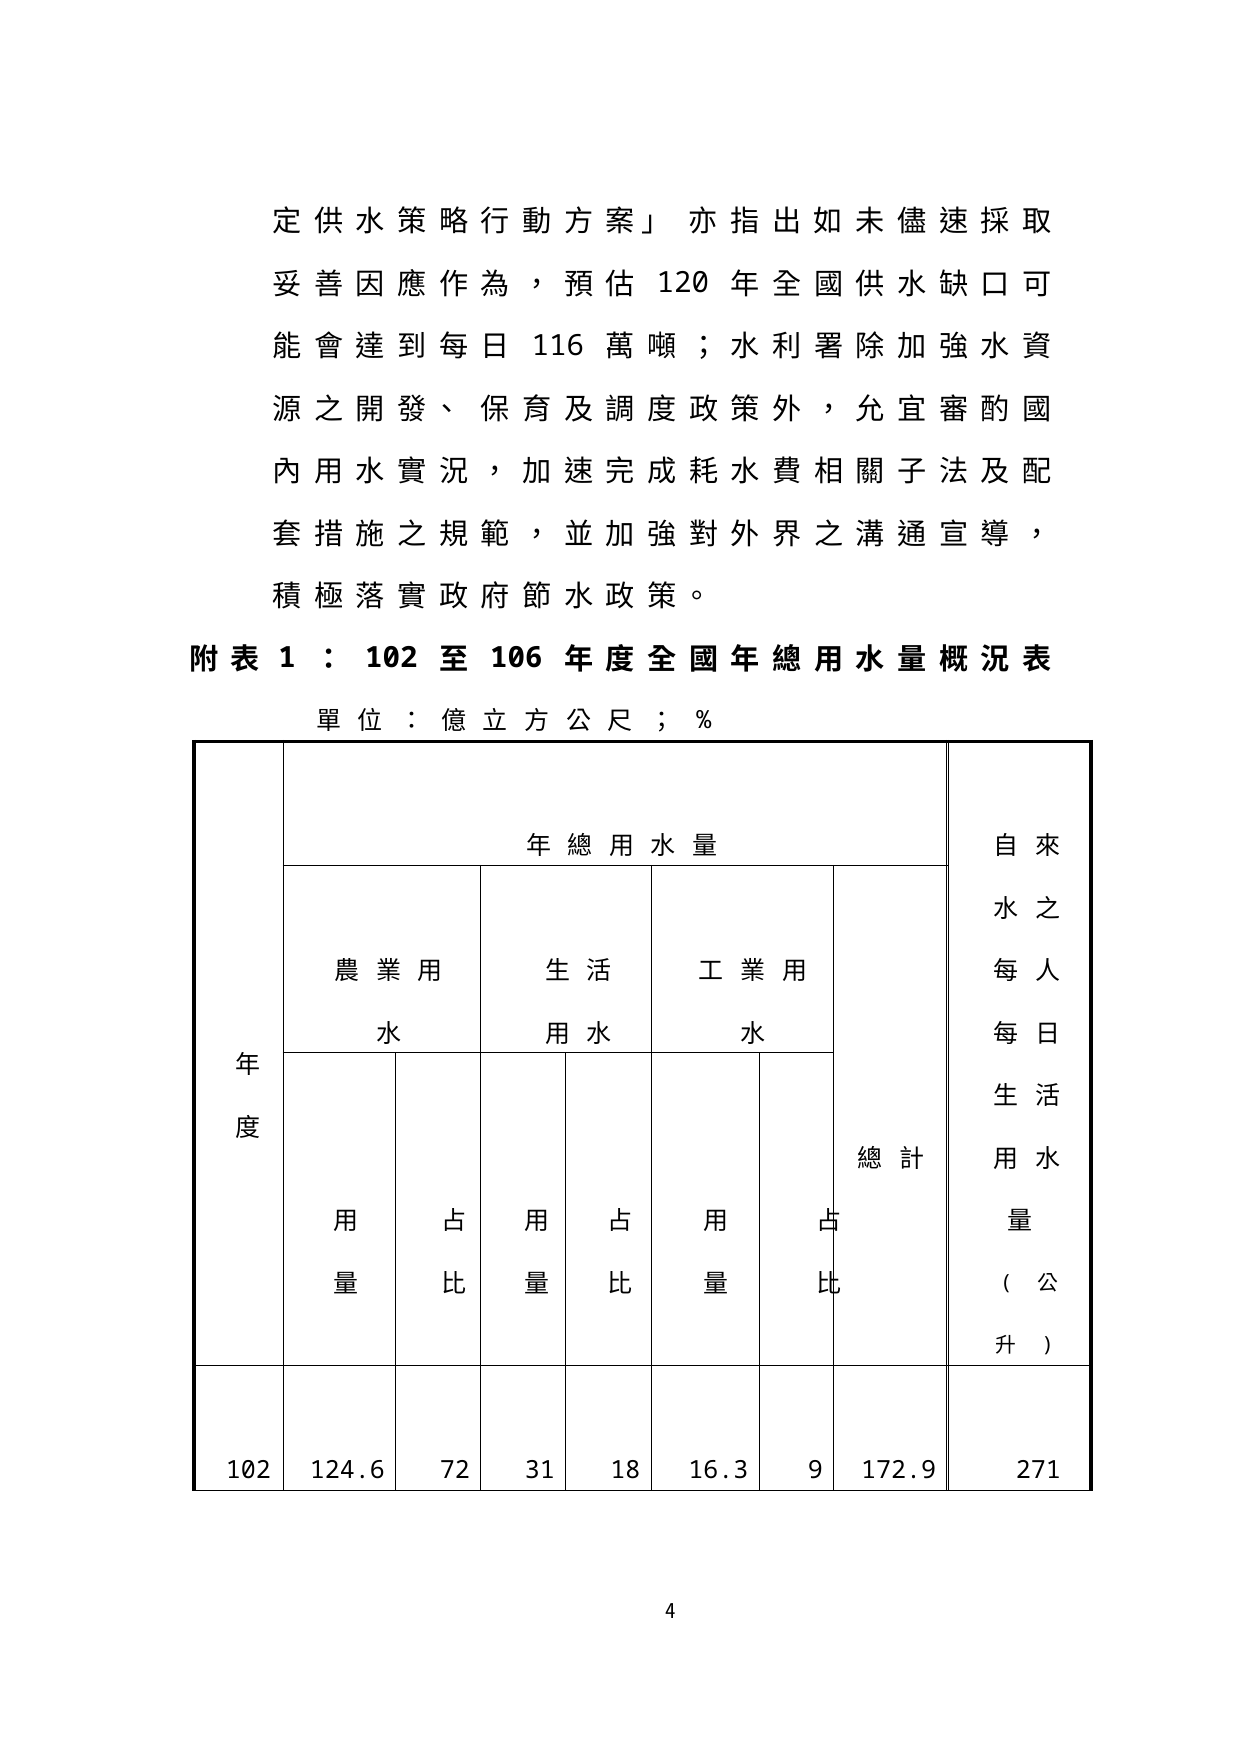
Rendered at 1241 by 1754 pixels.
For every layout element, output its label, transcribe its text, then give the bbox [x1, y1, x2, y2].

table_cell 生活用水 [481, 866, 651, 1052]
table_cell 用量 [652, 1053, 759, 1365]
table_header 年度 [196, 743, 283, 1365]
table_cell 172.99 [834, 1366, 946, 1490]
table_cell 124.6 [284, 1366, 395, 1490]
table_cell 占比 [396, 1053, 480, 1365]
text 附表1：102至106年度全國年總用水量概況表 單位：億立方公尺；% [183, 615, 1058, 740]
table_cell 16.3 [652, 1366, 759, 1490]
table_header 年總用水量 [284, 743, 946, 865]
table_cell 用量 [284, 1053, 395, 1365]
text 定供水策略行動方案」亦指出如未儘速採取妥善因應作為，預估120年全國供水缺口可能會達到每日116萬噸；水利署除加強水資源之開發、保育及調度政策外，允宜審酌國內用水實況，加速完成耗水費相關子法及配套措施之規範，並加強對外界之溝通宣導，積極落實政府節水政策。 [242, 177, 1058, 615]
table_cell 31 [481, 1366, 565, 1490]
table_header 自來水之每人每日生活用水量(公升) [949, 743, 1089, 1365]
table_cell 用量 [481, 1053, 565, 1365]
table_cell 102 [196, 1366, 283, 1490]
table_cell 18 [566, 1366, 651, 1490]
table_cell 占比 [566, 1053, 651, 1365]
table_cell 271 [949, 1366, 1089, 1490]
table_cell 占比 [760, 1053, 833, 1365]
table_cell 工業用水 [652, 866, 833, 1052]
table_cell 總計 [834, 866, 946, 1365]
table_cell 9 [760, 1366, 833, 1490]
table_cell 72 [396, 1366, 480, 1490]
table_cell 農業用水 [284, 866, 480, 1052]
